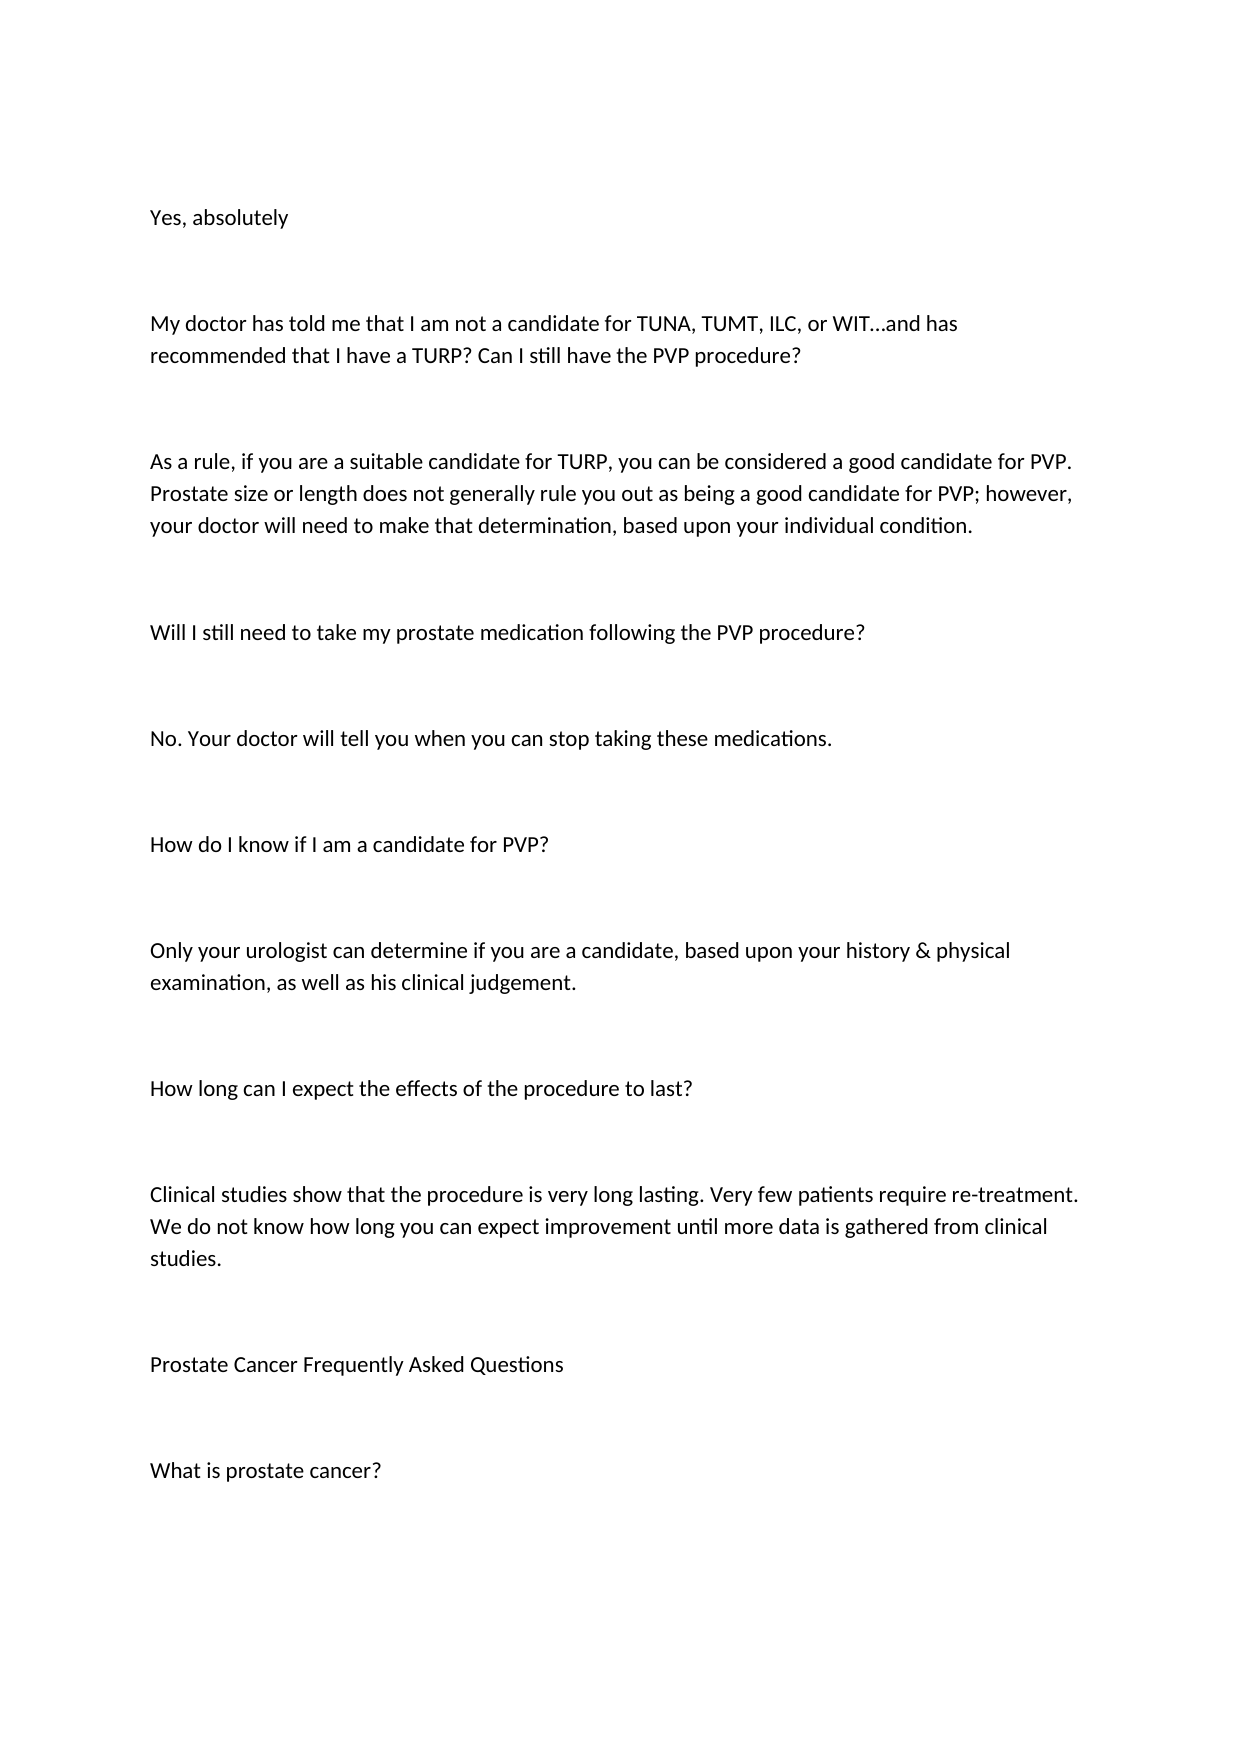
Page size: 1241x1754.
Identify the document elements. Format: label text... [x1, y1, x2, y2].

text Only your urologist can determine if you are a candidate, based upon your history & physical examination, as well as his clinical judgement. [150, 936, 1090, 996]
text Prostate Cancer Frequently Asked Questions [150, 1351, 1090, 1378]
text What is prostate cancer? [150, 1457, 1090, 1484]
text How do I know if I am a candidate for PVP? [150, 830, 1090, 858]
text As a rule, if you are a suitable candidate for TURP, you can be considered a good candidate for PVP. Prostate size or length does not generally rule you out as being a good candidate for PVP; however, your doctor will need to make that determination, based upon your individual condition. [150, 447, 1090, 540]
text My doctor has told me that I am not a candidate for TUNA, TUMT, ILC, or WIT…and has recommended that I have a TURP? Can I still have the PVP procedure? [150, 309, 1090, 369]
text Clinical studies show that the procedure is very long lasting. Very few patients require re-treatment. We do not know how long you can expect improvement until more data is gathered from clinical studies. [150, 1180, 1090, 1272]
text No. Your doctor will tell you when you can stop taking these medications. [150, 724, 1090, 752]
text How long can I expect the effects of the procedure to last? [150, 1074, 1090, 1102]
text Yes, absolutely [150, 203, 1090, 231]
text Will I still need to take my prostate medication following the PVP procedure? [150, 618, 1090, 646]
